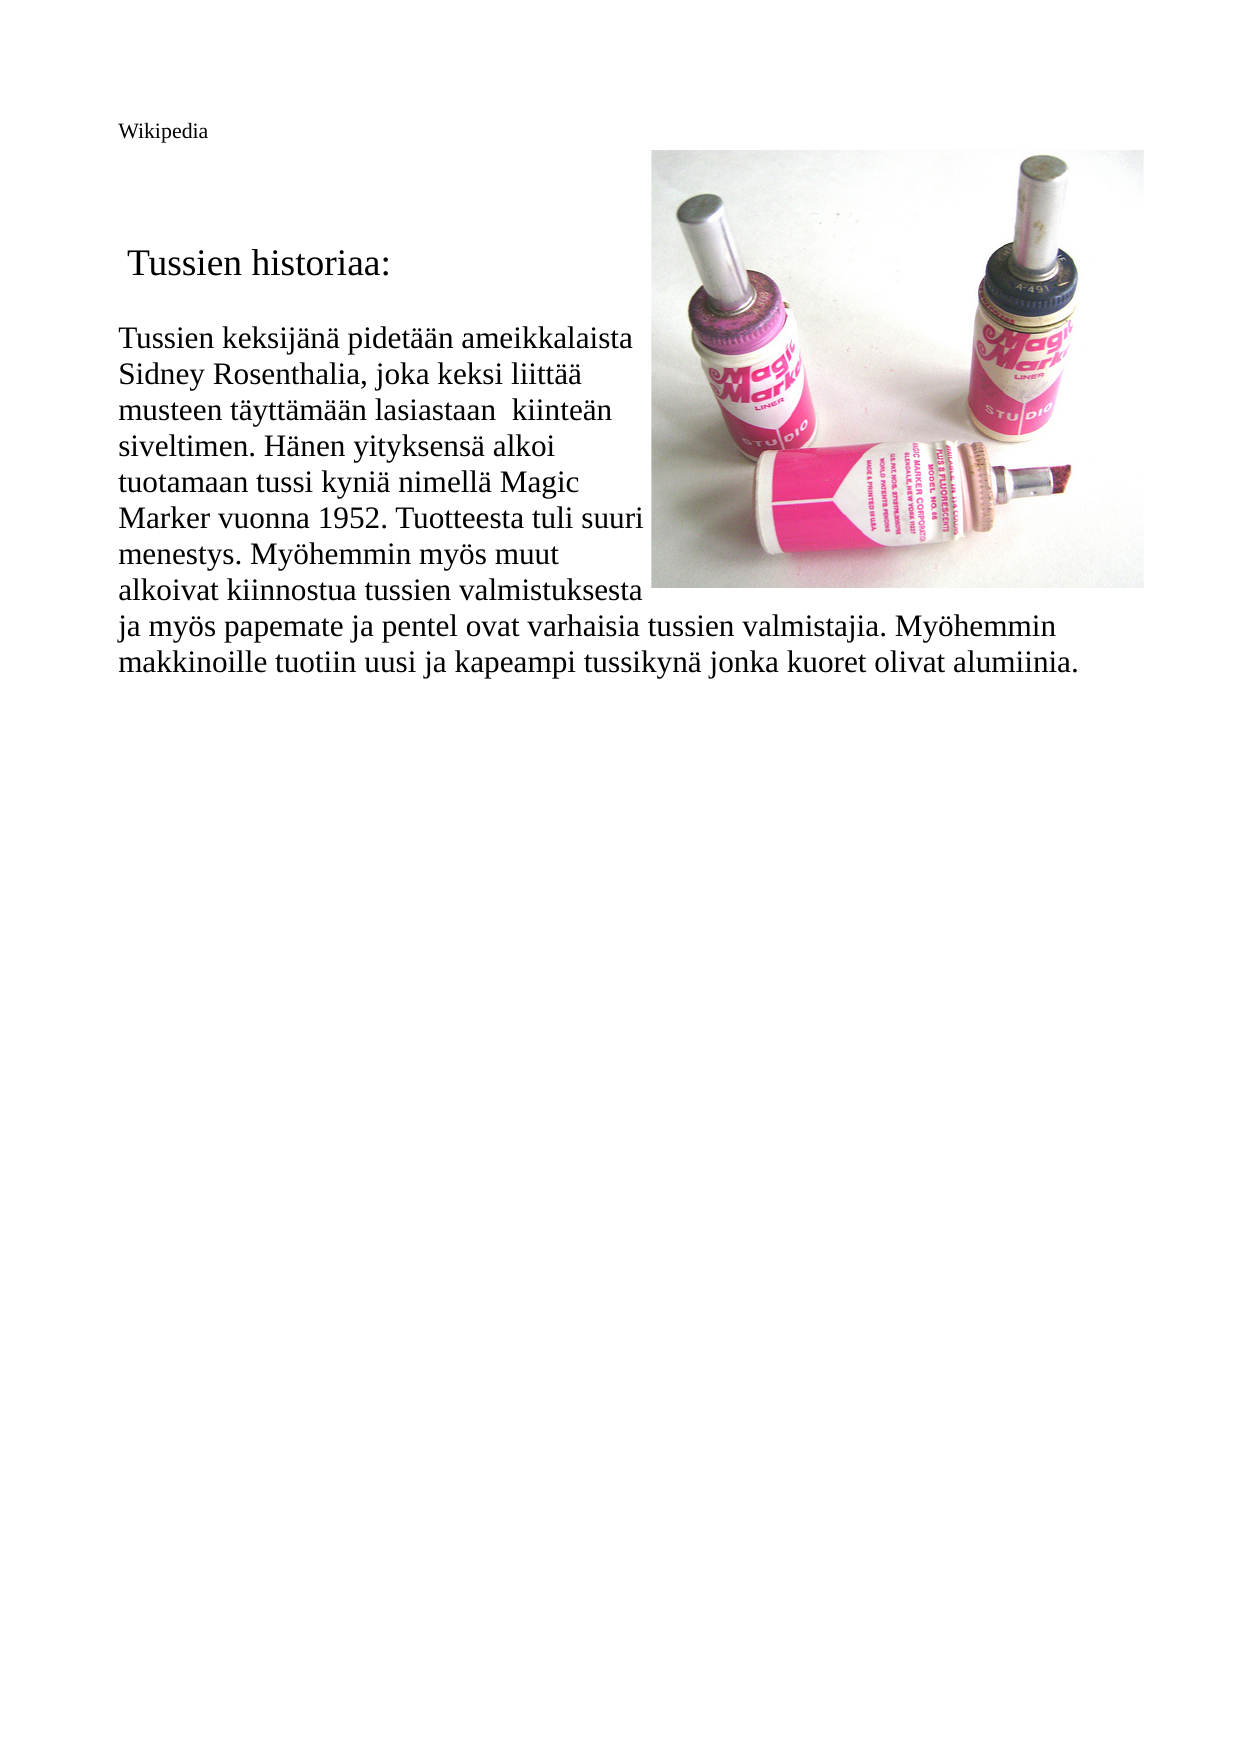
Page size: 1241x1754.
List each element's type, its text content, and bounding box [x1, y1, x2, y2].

picture [651, 150, 1144, 588]
text Wikipedia [118, 118, 1122, 143]
text Tussien keksijänä pidetään ameikkalaista Sidney Rosenthalia, joka keksi liittää musteen täyttämään lasiastaan kiinteän siveltimen. Hänen yityksensä alkoi tuotamaan tussi kyniä nimellä Magic Marker vuonna 1952. Tuotteesta tuli suuri menestys. Myöhemmin myös muut alkoivat kiinnostua tussien valmistuksesta ja myös papemate ja pentel ovat varhaisia tussien valmistajia. Myöhemmin makkinoille tuotiin uusi ja kapeampi tussikynä jonka kuoret olivat alumiinia. [118, 319, 1122, 679]
text Tussien historiaa: [118, 240, 651, 283]
